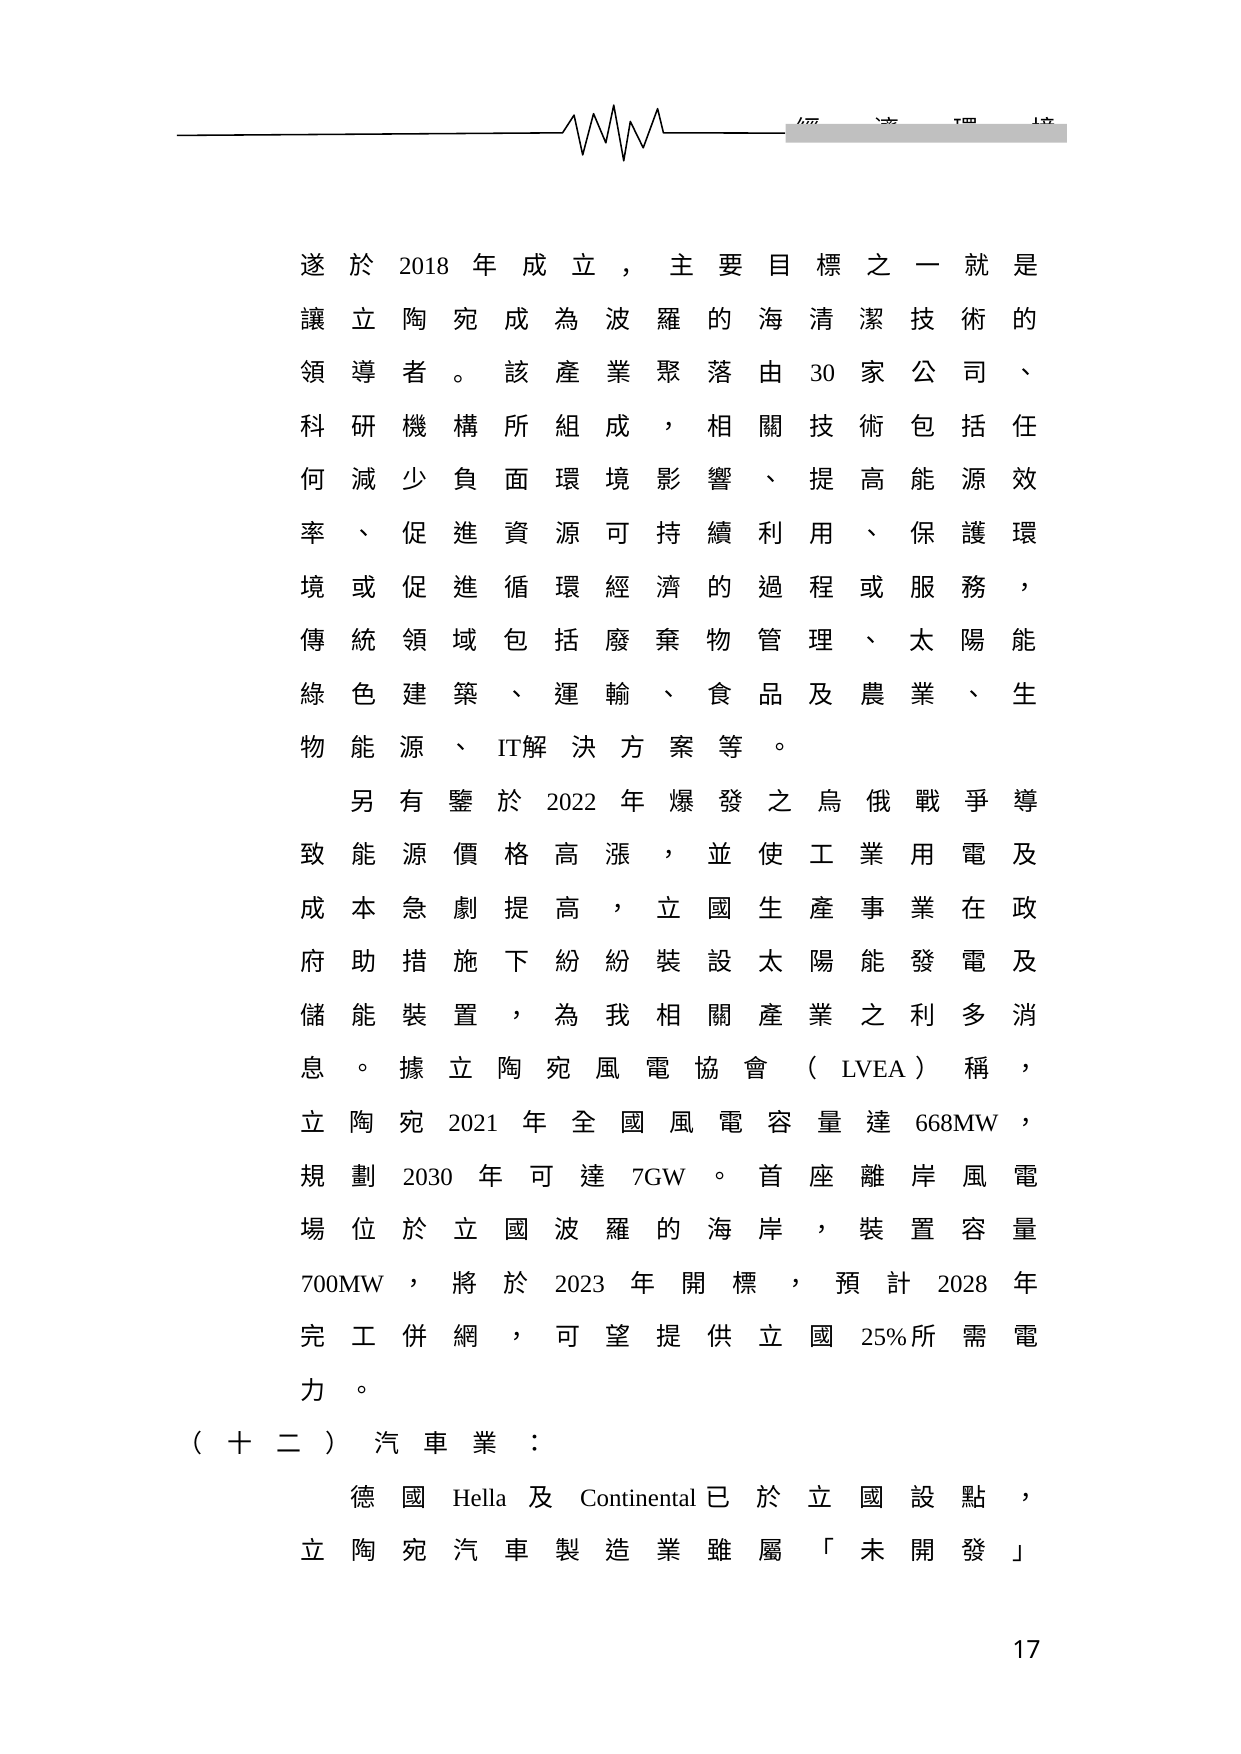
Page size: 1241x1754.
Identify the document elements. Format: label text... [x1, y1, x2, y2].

text 德國Hella及Continental已於立國設點，立陶宛汽車製造業雖屬「未開發」 [276, 1469, 1063, 1576]
text 因應整體歐盟政策，立陶宛政府大力支持綠能產業，Cleantech Cluster Lithuania遂於2018年成立，主要目標之一就是讓立陶宛成為波羅的海清潔技術的領導者。該產業聚落由30家公司、科研機構所組成，相關技術包括任何減少負面環境影響、提高能源效率、促進資源可持續利用、保護環境或促進循環經濟的過程或服務，傳統領域包括廢棄物管理、太陽能、綠色建築、運輸、食品及農業、生物能源、IT解決方案等。 [276, 237, 1063, 773]
text （十二）汽車業： [178, 1415, 1063, 1469]
text 另有鑒於2022年爆發之烏俄戰爭導致能源價格高漲，並使工業用電及成本急劇提高，立國生產事業在政府助措施下紛紛裝設太陽能發電及儲能裝置，為我相關產業之利多消息。據立陶宛風電協會（LVEA）稱，立陶宛2021年全國風電容量達668MW，規劃2030年可達7GW。首座離岸風電場位於立國波羅的海岸，裝置容量700MW，將於2023年開標，預計2028年完工併網，可望提供立國25%所需電力。 [276, 773, 1063, 1415]
